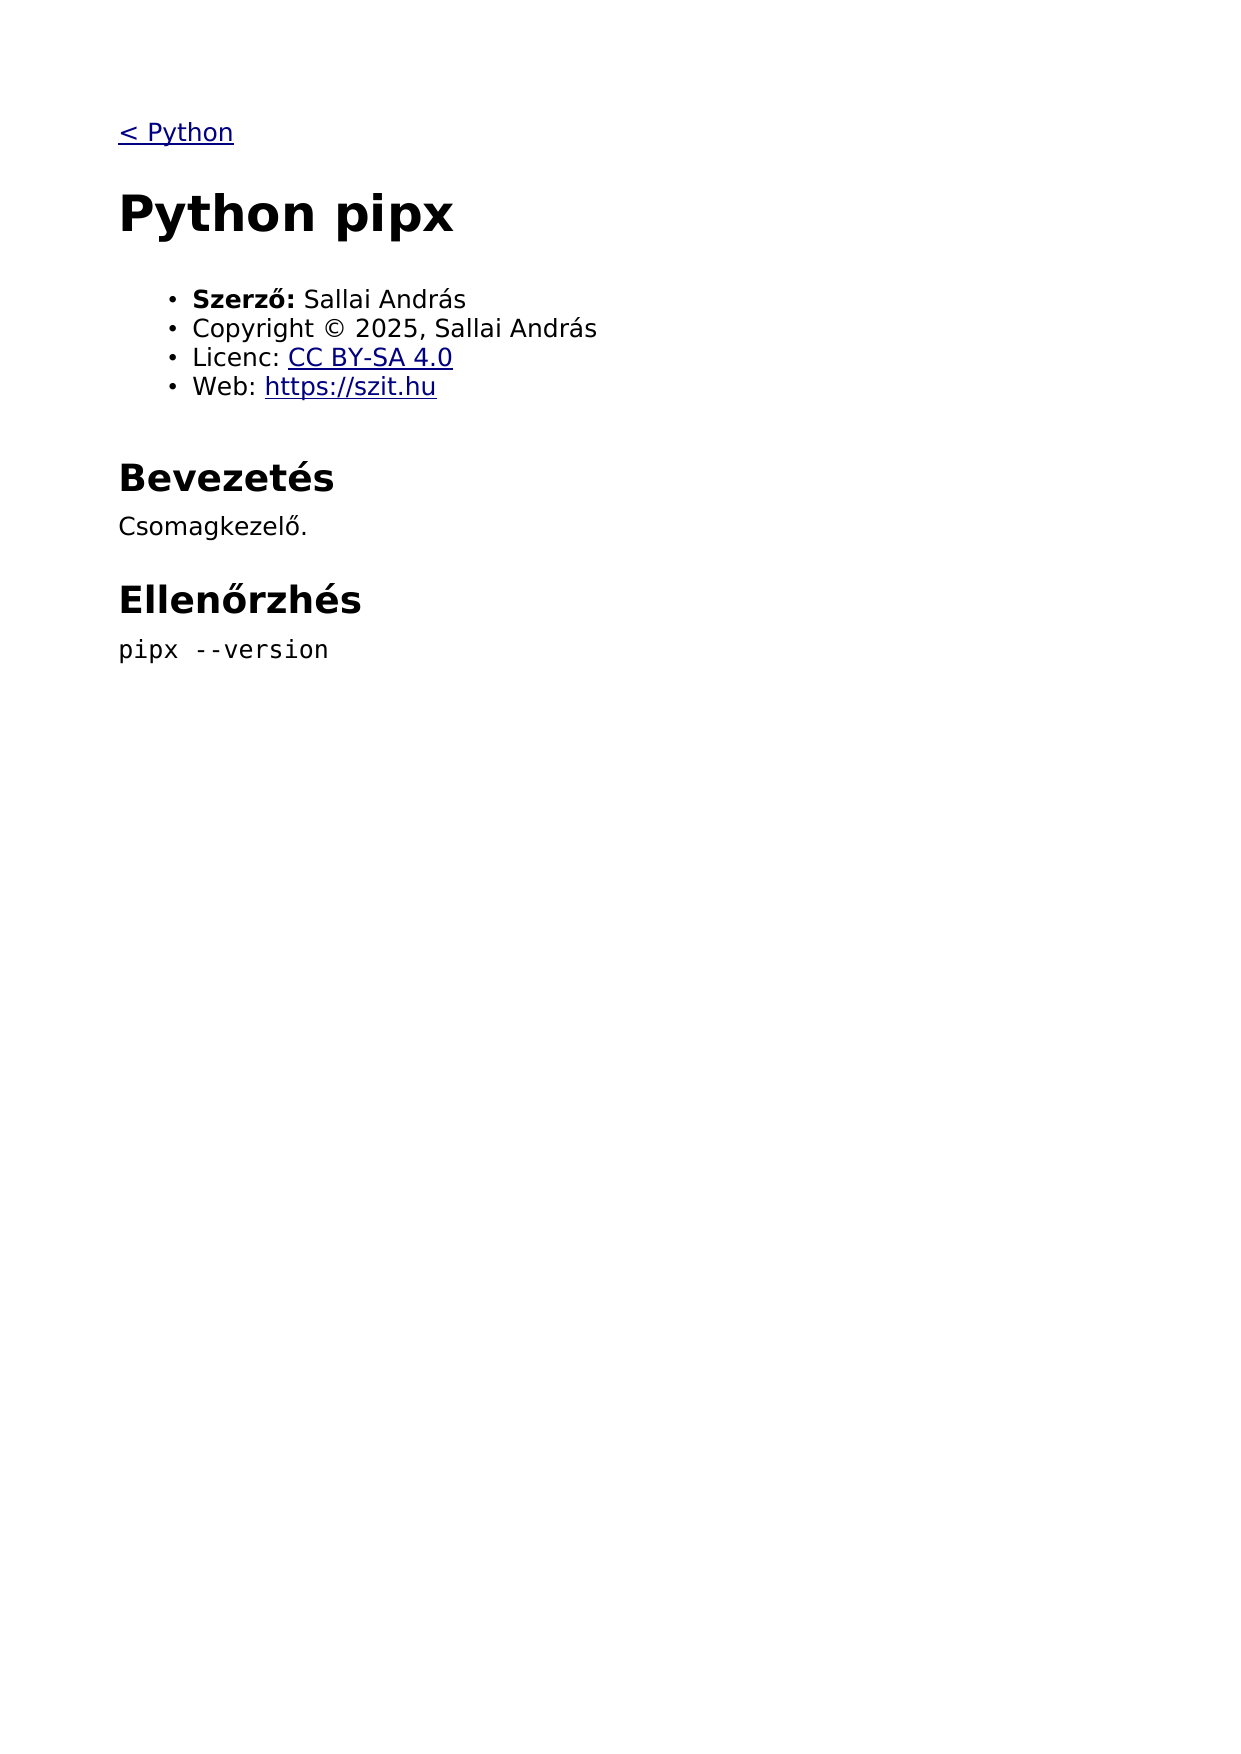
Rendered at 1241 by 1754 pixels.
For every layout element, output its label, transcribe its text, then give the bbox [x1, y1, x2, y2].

subtitle Bevezetés [118, 456, 1122, 500]
subtitle Ellenőrzhés [118, 579, 1122, 623]
subtitle Python pipx [118, 185, 1122, 243]
text Csomagkezelő. [118, 512, 1122, 541]
text pipx --version [118, 635, 1122, 664]
list Licenc: CC BY-SA 4.0 [177, 343, 1122, 372]
list Copyright © 2025, Sallai András [177, 314, 1122, 343]
text < Python [118, 118, 1122, 147]
list Szerző: Sallai András [177, 285, 1122, 314]
list Web: https://szit.hu [177, 372, 1122, 402]
